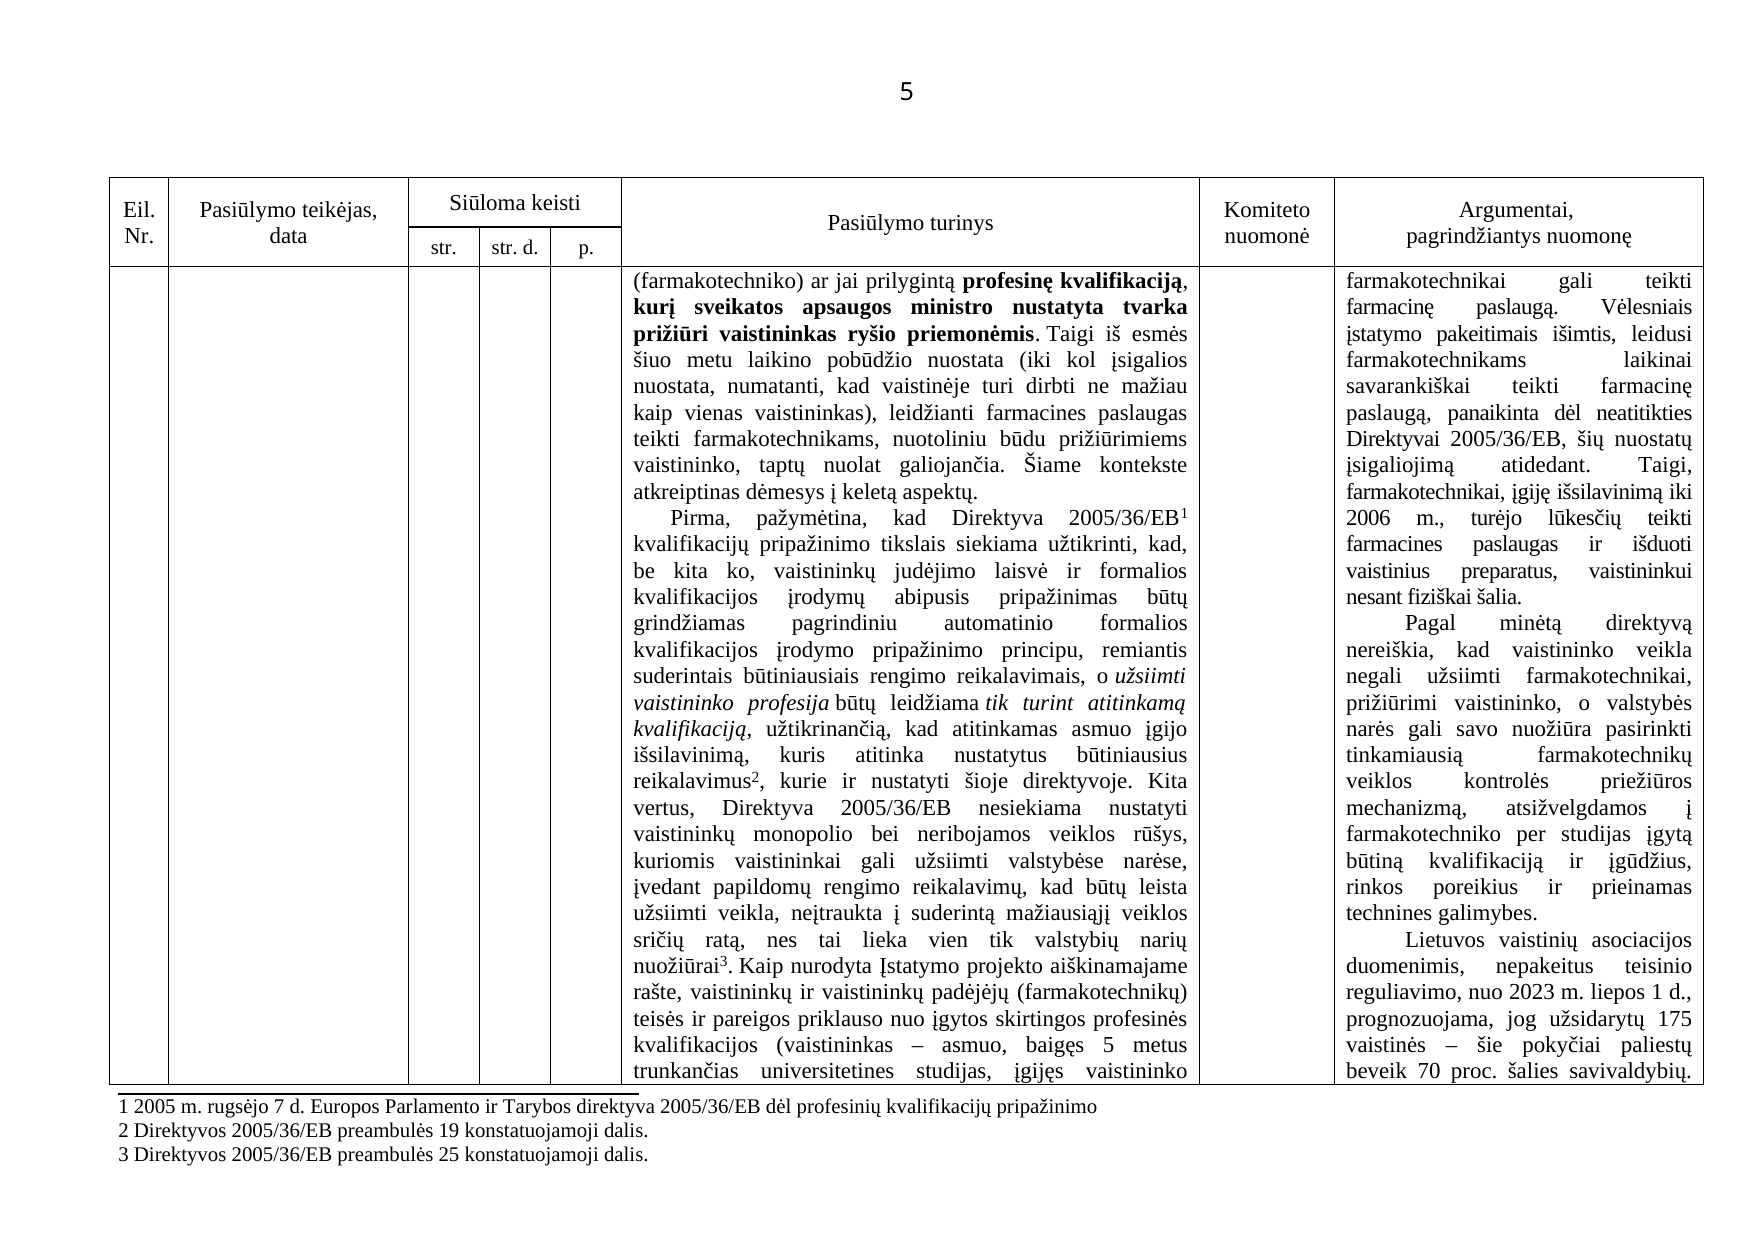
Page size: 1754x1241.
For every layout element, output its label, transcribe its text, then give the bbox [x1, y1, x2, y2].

table_cell [409, 267, 479, 1084]
table_header Argumentai, pagrindžiantys nuomonę [1335, 178, 1703, 266]
table_cell [110, 267, 168, 1084]
table_header Siūloma keisti [409, 178, 621, 226]
table_cell [551, 267, 621, 1084]
table_header Komiteto nuomonė [1200, 178, 1334, 266]
table_cell p. [551, 228, 621, 266]
table_cell [1200, 267, 1334, 1084]
table_cell str. d. [480, 228, 550, 266]
table_cell [480, 267, 550, 1084]
table_header Eil. Nr. [110, 178, 168, 266]
table_header Pasiūlymo teikėjas, data [169, 178, 408, 266]
table_cell farmakotechnikai gali teikti farmacinę paslaugą. Vėlesniais įstatymo pakeitimais išimtis, leidusi farmakotechnikams laikinai savarankiškai teikti farmacinę paslaugą, panaikinta dėl neatitikties Direktyvai 2005/36/EB, šių nuostatų įsigaliojimą atidedant. Taigi, farmakotechnikai, įgiję išsilavinimą iki 2006 m., turėjo lūkesčių teikti farmacines paslaugas ir išduoti vaistinius preparatus, vaistininkui nesant fiziškai šalia. Pagal minėtą direktyvą nereiškia, kad vaistininko veikla negali užsiimti farmakotechnikai, prižiūrimi vaistininko, o valstybės narės gali savo nuožiūra pasirinkti tinkamiausią farmakotechnikų veiklos kontrolės priežiūros mechanizmą, atsižvelgdamos į farmakotechniko per studijas įgytą būtiną kvalifikaciją ir įgūdžius, rinkos poreikius ir prieinamas technines galimybes. Lietuvos vaistinių asociacijos duomenimis, nepakeitus teisinio reguliavimo, nuo 2023 m. liepos 1 d., prognozuojama, jog užsidarytų 175 vaistinės – šie pokyčiai paliestų beveik 70 proc. šalies savivaldybių. [1335, 267, 1703, 1084]
table_header Pasiūlymo turinys [622, 178, 1199, 266]
table_cell [169, 267, 408, 1084]
table_cell str. [409, 228, 479, 266]
